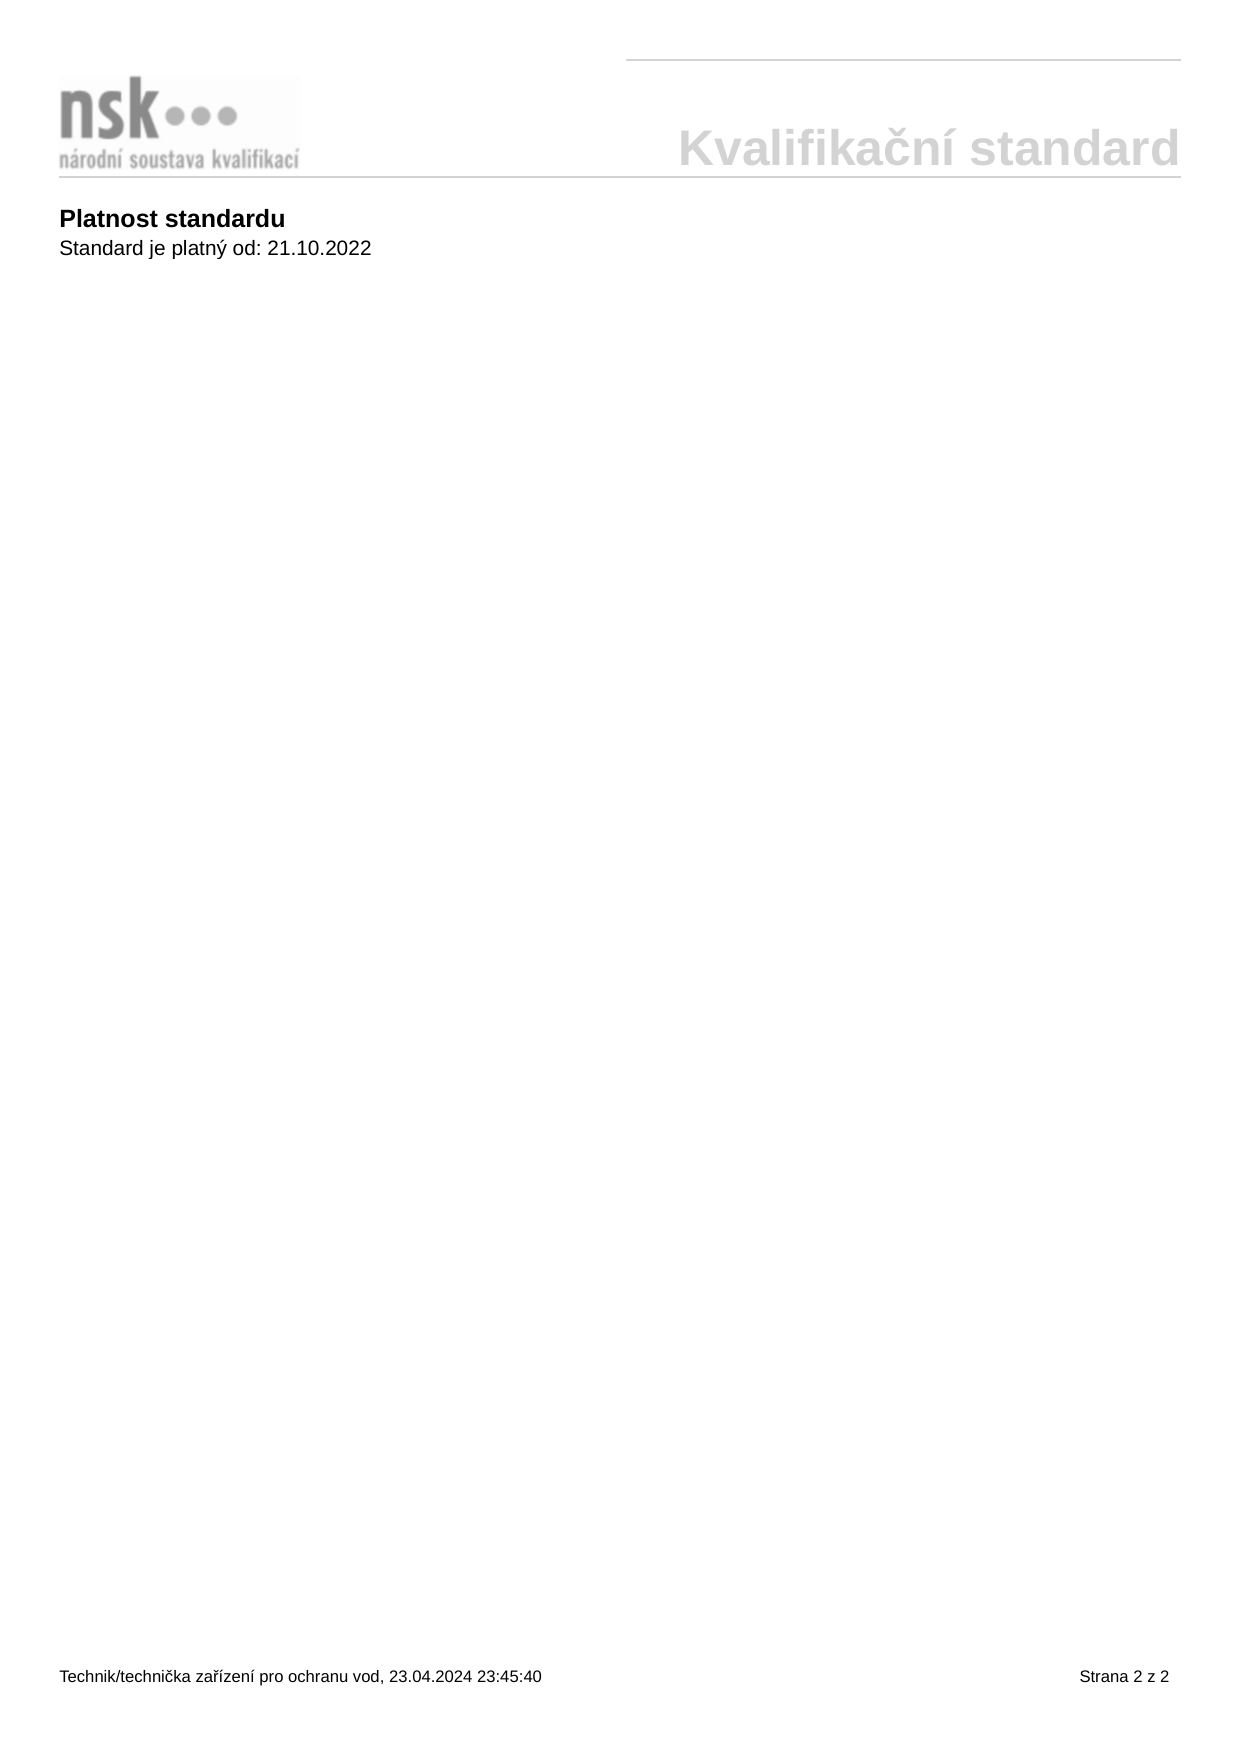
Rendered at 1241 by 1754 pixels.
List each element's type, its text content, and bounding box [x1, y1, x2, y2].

table_cell [626, 194, 862, 200]
table_cell [1093, 859, 1169, 1159]
table_cell [620, 259, 626, 559]
table_cell [1169, 1658, 1181, 1694]
table_cell [59, 859, 483, 1159]
picture [58, 59, 621, 171]
table_cell [484, 559, 620, 859]
table_cell Kvalifikační standard [626, 61, 1181, 176]
table_cell [484, 1409, 620, 1658]
table_cell [626, 559, 862, 859]
table_cell [1169, 559, 1181, 859]
table_cell [59, 259, 483, 559]
table_cell [1093, 1409, 1169, 1658]
table_cell [1093, 1159, 1169, 1409]
table_cell [626, 1409, 862, 1658]
table_cell [620, 859, 626, 1159]
table_cell [1093, 194, 1169, 200]
table_cell [1169, 1409, 1181, 1658]
table_cell [484, 859, 620, 1159]
table_cell [1169, 1159, 1181, 1409]
table_cell Standard je platný od: 21.10.2022 [59, 236, 1181, 259]
table_cell [1169, 859, 1181, 1159]
table_cell [620, 559, 626, 859]
table_cell [626, 859, 862, 1159]
table_cell [484, 194, 620, 200]
table_cell [59, 178, 1181, 194]
table_cell [626, 259, 862, 559]
table_cell [862, 559, 1093, 859]
table_cell [484, 171, 620, 176]
table_cell [862, 259, 1093, 559]
table_cell [620, 1409, 626, 1658]
table_cell [626, 1159, 862, 1409]
table_cell [1093, 559, 1169, 859]
table_cell [862, 859, 1093, 1159]
table_cell [59, 1159, 483, 1409]
table_cell [59, 559, 483, 859]
table_cell [484, 259, 620, 559]
table_cell [862, 194, 1093, 200]
table_cell Technik/technička zařízení pro ochranu vod, 23.04.2024 23:45:40 [59, 1658, 862, 1694]
table_cell [1169, 259, 1181, 559]
table_cell [620, 1159, 626, 1409]
table_cell [1093, 259, 1169, 559]
table_cell [862, 1409, 1093, 1658]
table_cell [862, 1159, 1093, 1409]
table_cell [59, 1409, 483, 1658]
table_cell Platnost standardu [59, 200, 1181, 236]
table_cell [1169, 194, 1181, 200]
table_cell Strana 2 z 2 [862, 1658, 1169, 1694]
table_cell [59, 194, 483, 200]
table_cell [484, 1159, 620, 1409]
table_cell [621, 59, 626, 170]
table_cell [59, 171, 483, 176]
